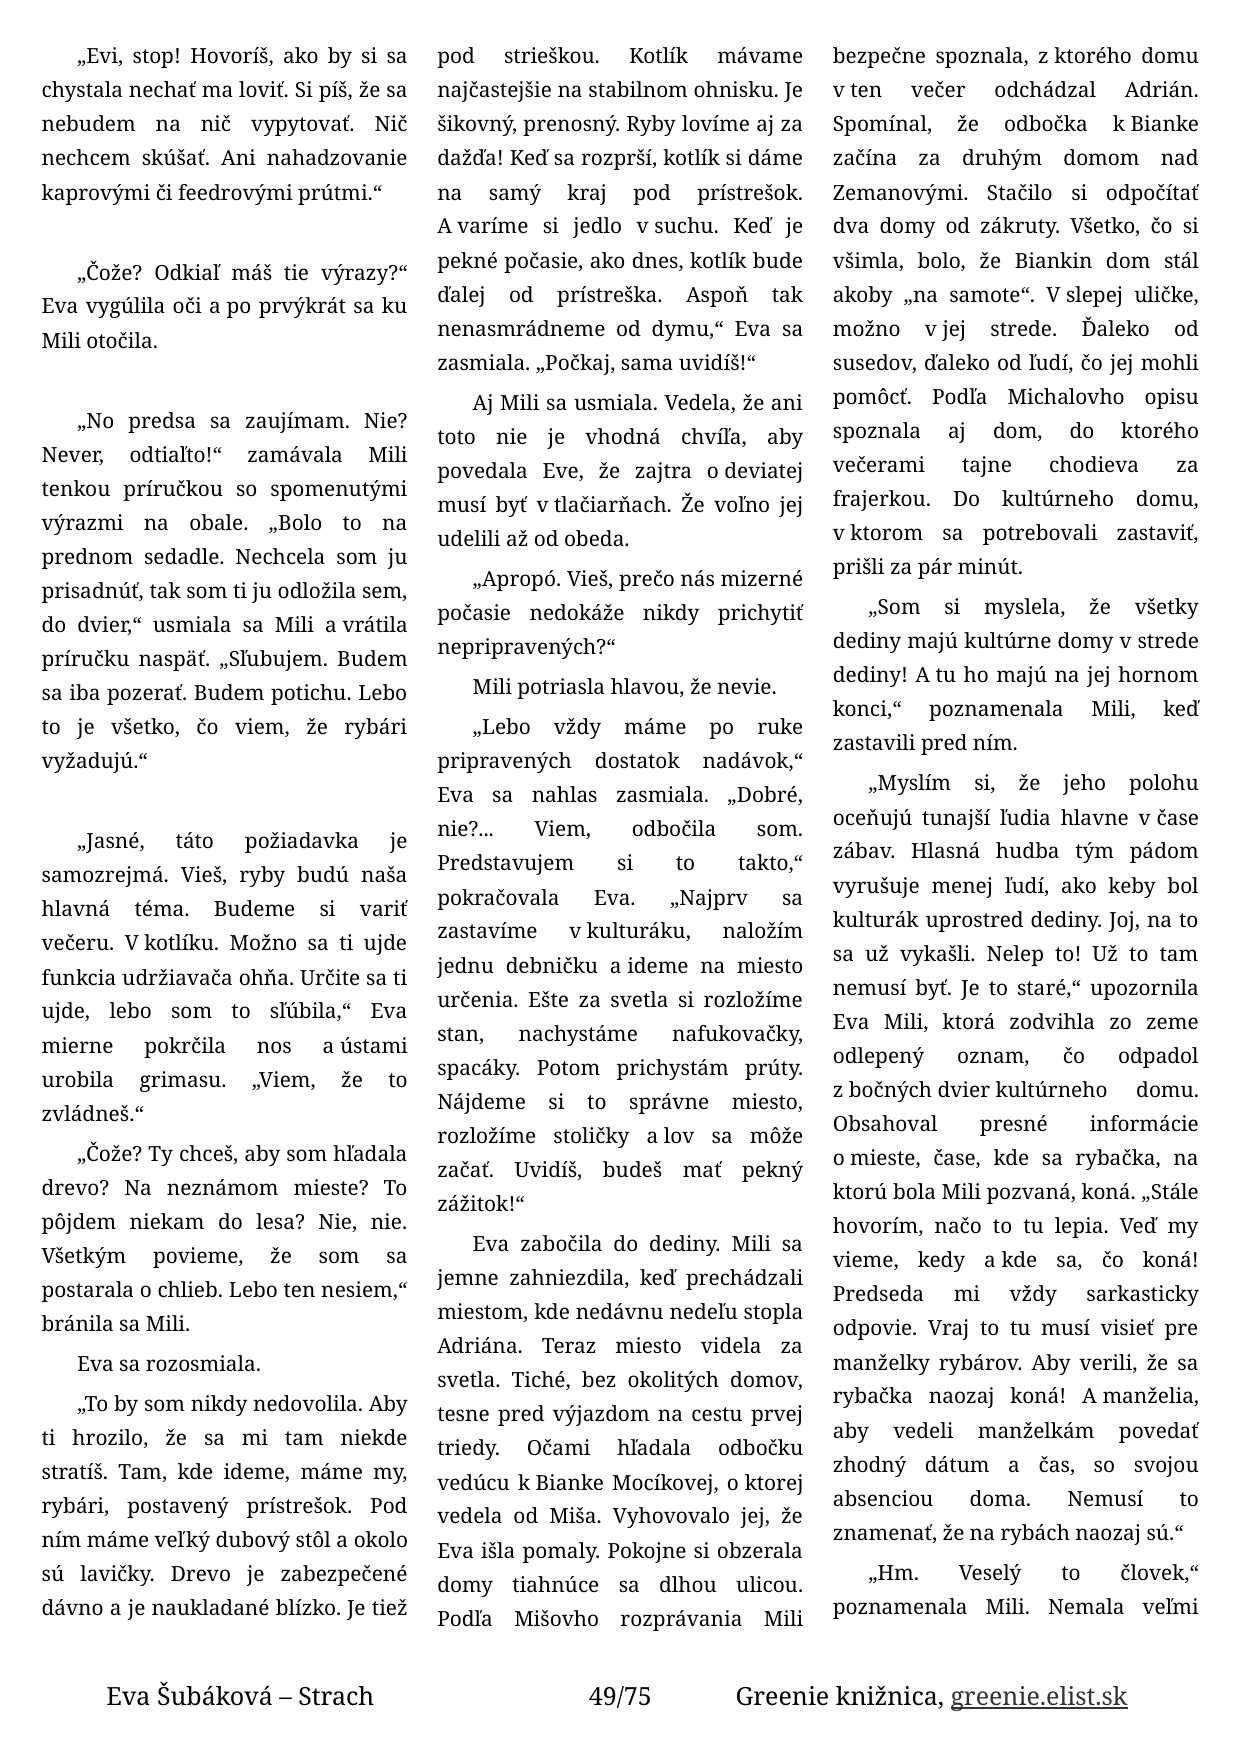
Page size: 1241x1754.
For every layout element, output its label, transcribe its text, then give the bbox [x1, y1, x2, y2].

text „Čože? Ty chceš, aby som hľadala drevo? Na neznámom mieste? To pôjdem niekam do lesa? Nie, nie. Všetkým povieme, že som sa postarala o chlieb. Lebo ten nesiem,“ bránila sa Mili. [41, 1139, 408, 1338]
text „Apropó. Vieš, prečo nás mizerné počasie nedokáže nikdy prichytiť nepripravených?“ [437, 564, 803, 661]
text „To by som nikdy nedovolila. Aby ti hrozilo, že sa mi tam niekde stratíš. Tam, kde ideme, máme my, rybári, postavený prístrešok. Pod ním máme veľký dubový stôl a okolo sú lavičky. Drevo je zabezpečené dávno a je naukladané blízko. Je tiež [41, 1389, 408, 1622]
text „Jasné, táto požiadavka je samozrejmá. Vieš, ryby budú naša hlavná téma. Budeme si variť večeru. V kotlíku. Možno sa ti ujde funkcia udržiavača ohňa. Určite sa ti ujde, lebo som to sľúbila,“ Eva mierne pokrčila nos a ústami urobila grimasu. „Viem, že to zvládneš.“ [41, 826, 408, 1127]
text bezpečne spoznala, z ktorého domu v ten večer odchádzal Adrián. Spomínal, že odbočka k Bianke začína za druhým domom nad Zemanovými. Stačilo si odpočítať dva domy od zákruty. Všetko, čo si všimla, bolo, že Biankin dom stál akoby „na samote“. V slepej uličke, možno v jej strede. Ďaleko od susedov, ďaleko od ľudí, čo jej mohli pomôcť. Podľa Michalovho opisu spoznala aj dom, do ktorého večerami tajne chodieva za frajerkou. Do kultúrneho domu, v ktorom sa potrebovali zastaviť, prišli za pár minút. [833, 41, 1199, 581]
text „Čože? Odkiaľ máš tie výrazy?“ Eva vygúlila oči a po prvýkrát sa ku Mili otočila. [41, 258, 408, 354]
text pod strieškou. Kotlík mávame najčastejšie na stabilnom ohnisku. Je šikovný, prenosný. Ryby lovíme aj za dažďa! Keď sa rozprší, kotlík si dáme na samý kraj pod prístrešok. A varíme si jedlo v suchu. Keď je pekné počasie, ako dnes, kotlík bude ďalej od prístreška. Aspoň tak nenasmrádneme od dymu,“ Eva sa zasmiala. „Počkaj, sama uvidíš!“ [437, 41, 803, 376]
text „Hm. Veselý to človek,“ poznamenala Mili. Nemala veľmi [833, 1558, 1199, 1620]
text „No predsa sa zaujímam. Nie? Never, odtiaľto!“ zamávala Mili tenkou príručkou so spomenutými výrazmi na obale. „Bolo to na prednom sedadle. Nechcela som ju prisadnúť, tak som ti ju odložila sem, do dvier,“ usmiala sa Mili a vrátila príručku naspäť. „Sľubujem. Budem sa iba pozerať. Budem potichu. Lebo to je všetko, čo viem, že rybári vyžadujú.“ [41, 406, 408, 775]
text Mili potriasla hlavou, že nevie. [437, 672, 803, 701]
text „Som si myslela, že všetky dediny majú kultúrne domy v strede dediny! A tu ho majú na jej hornom konci,“ poznamenala Mili, keď zastavili pred ním. [833, 592, 1199, 757]
text Aj Mili sa usmiala. Vedela, že ani toto nie je vhodná chvíľa, aby povedala Eve, že zajtra o deviatej musí byť v tlačiarňach. Že voľno jej udelili až od obeda. [437, 388, 803, 553]
text „Myslím si, že jeho polohu oceňujú tunajší ľudia hlavne v čase zábav. Hlasná hudba tým pádom vyrušuje menej ľudí, ako keby bol kulturák uprostred dediny. Joj, na to sa už vykašli. Nelep to! Už to tam nemusí byť. Je to staré,“ upozornila Eva Mili, ktorá zodvihla zo zeme odlepený oznam, čo odpadol z bočných dvier kultúrneho domu. Obsahoval presné informácie o mieste, čase, kde sa rybačka, na ktorú bola Mili pozvaná, koná. „Stále hovorím, načo to tu lepia. Veď my vieme, kedy a kde sa, čo koná! Predseda mi vždy sarkasticky odpovie. Vraj to tu musí visieť pre manželky rybárov. Aby verili, že sa rybačka naozaj koná! A manželia, aby vedeli manželkám povedať zhodný dátum a čas, so svojou absenciou doma. Nemusí to znamenať, že na rybách naozaj sú.“ [833, 768, 1199, 1546]
text Eva sa rozosmiala. [41, 1349, 408, 1378]
text „Evi, stop! Hovoríš, ako by si sa chystala nechať ma loviť. Si píš, že sa nebudem na nič vypytovať. Nič nechcem skúšať. Ani nahadzovanie kaprovými či feedrovými prútmi.“ [41, 41, 408, 206]
text Eva zabočila do dediny. Mili sa jemne zahniezdila, keď prechádzali miestom, kde nedávnu nedeľu stopla Adriána. Teraz miesto videla za svetla. Tiché, bez okolitých domov, tesne pred výjazdom na cestu prvej triedy. Očami hľadala odbočku vedúcu k Bianke Mocíkovej, o ktorej vedela od Miša. Vyhovovalo jej, že Eva išla pomaly. Pokojne si obzerala domy tiahnúce sa dlhou ulicou. Podľa Mišovho rozprávania Mili [437, 1229, 803, 1632]
text „Lebo vždy máme po ruke pripravených dostatok nadávok,“ Eva sa nahlas zasmiala. „Dobré, nie?... Viem, odbočila som. Predstavujem si to takto,“ pokračovala Eva. „Najprv sa zastavíme v kulturáku, naložím jednu debničku a ideme na miesto určenia. Ešte za svetla si rozložíme stan, nachystáme nafukovačky, spacáky. Potom prichystám prúty. Nájdeme si to správne miesto, rozložíme stoličky a lov sa môže začať. Uvidíš, budeš mať pekný zážitok!“ [437, 712, 803, 1218]
